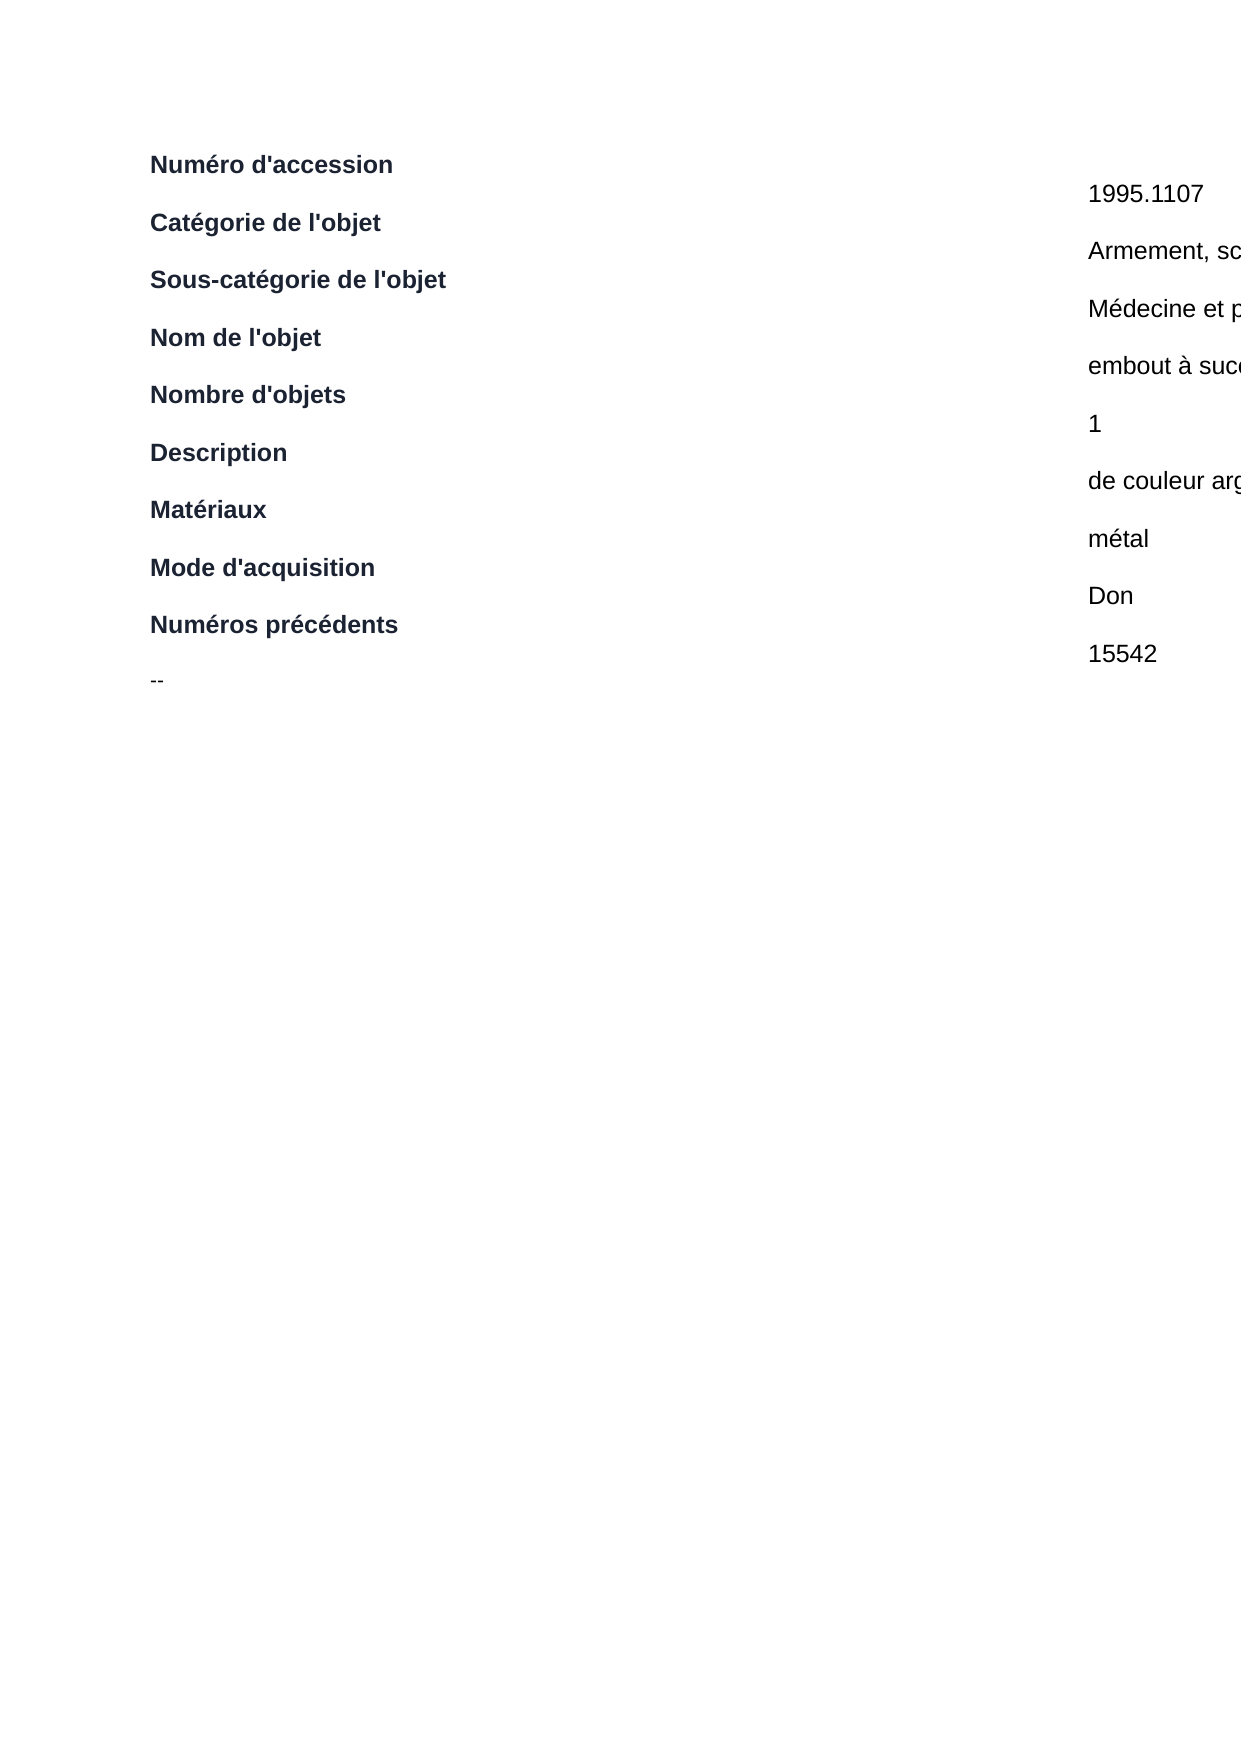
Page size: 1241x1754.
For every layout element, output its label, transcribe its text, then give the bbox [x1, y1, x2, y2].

text métal [1088, 524, 1240, 552]
text Sous-catégorie de l'objet [150, 265, 1090, 294]
text Numéros précédents [150, 610, 1090, 639]
text embout à succion [1088, 351, 1240, 380]
text Mode d'acquisition [150, 552, 1090, 581]
text Description [150, 437, 1090, 466]
text 1995.1107 [1088, 179, 1240, 207]
text Médecine et psychologie [1088, 294, 1240, 322]
text Matériaux [150, 495, 1090, 524]
text Nombre d'objets [150, 380, 1090, 409]
text Don [1088, 581, 1240, 610]
text Armement, sciences et technologies [1088, 236, 1240, 265]
text 15542 [1088, 639, 1240, 667]
text Catégorie de l'objet [150, 207, 1090, 236]
text de couleur argent métallique. Un bout recourbé et percé de nombreux trous. Une extrémité à deux oeillets. Creuse à l'intérieur [1088, 466, 1240, 495]
text Nom de l'objet [150, 322, 1090, 351]
text Numéro d'accession [150, 150, 1090, 179]
text -- [150, 667, 1090, 691]
text 1 [1088, 409, 1240, 437]
